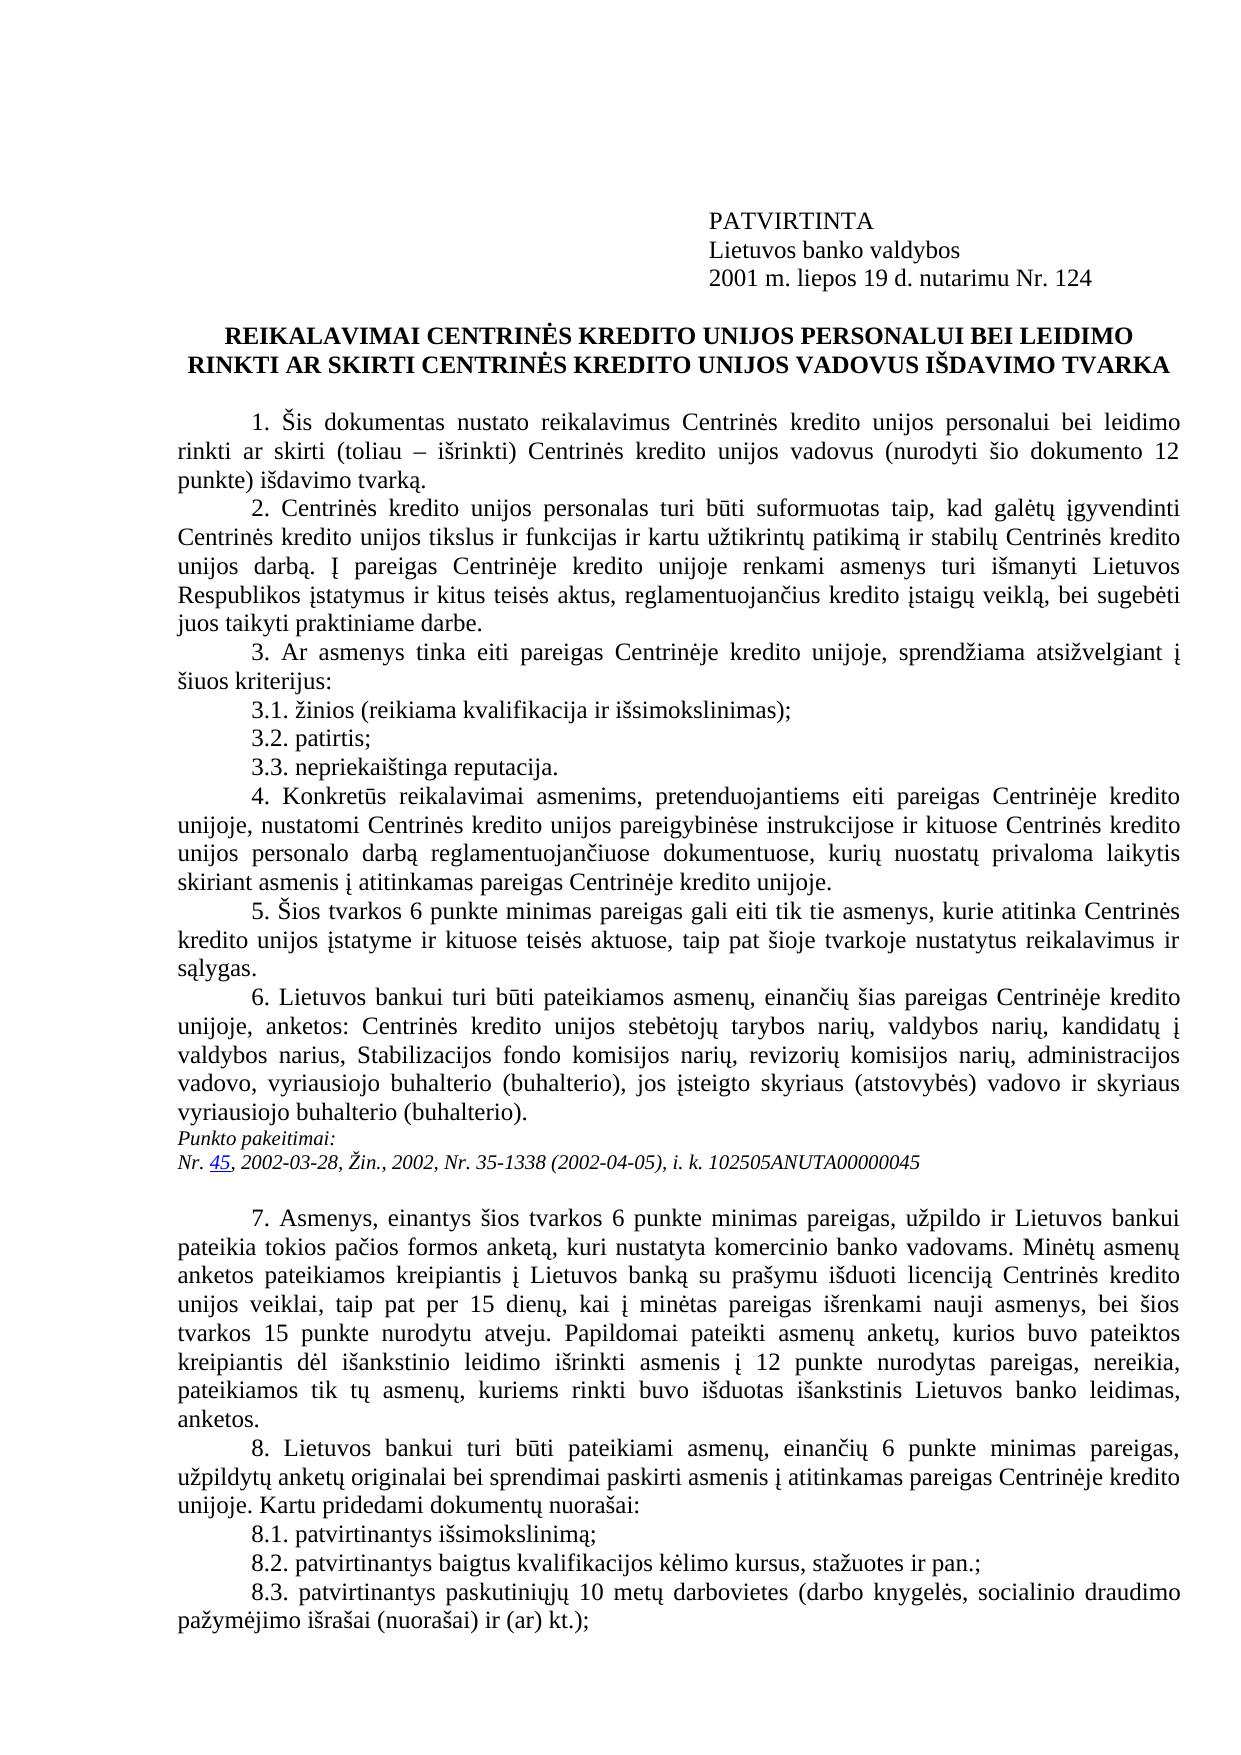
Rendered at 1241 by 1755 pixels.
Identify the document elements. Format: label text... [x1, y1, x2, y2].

text 7. Asmenys, einantys šios tvarkos 6 punkte minimas pareigas, užpildo ir Lietuvos bankui pateikia tokios pačios formos anketą, kuri nustatyta komercinio banko vadovams. Minėtų asmenų anketos pateikiamos kreipiantis į Lietuvos banką su prašymu išduoti licenciją Centrinės kredito unijos veiklai, taip pat per 15 dienų, kai į minėtas pareigas išrenkami nauji asmenys, bei šios tvarkos 15 punkte nurodytu atveju. Papildomai pateikti asmenų anketų, kurios buvo pateiktos kreipiantis dėl išankstinio leidimo išrinkti asmenis į 12 punkte nurodytas pareigas, nereikia, pateikiamos tik tų asmenų, kuriems rinkti buvo išduotas išankstinis Lietuvos banko leidimas, anketos. [177, 1203, 1181, 1433]
text 8. Lietuvos bankui turi būti pateikiami asmenų, einančių 6 punkte minimas pareigas, užpildytų anketų originalai bei sprendimai paskirti asmenis į atitinkamas pareigas Centrinėje kredito unijoje. Kartu pridedami dokumentų nuorašai: [177, 1433, 1181, 1519]
text 4. Konkretūs reikalavimai asmenims, pretenduojantiems eiti pareigas Centrinėje kredito unijoje, nustatomi Centrinės kredito unijos pareigybinėse instrukcijose ir kituose Centrinės kredito unijos personalo darbą reglamentuojančiuose dokumentuose, kurių nuostatų privaloma laikytis skiriant asmenis į atitinkamas pareigas Centrinėje kredito unijoje. [177, 781, 1181, 896]
text 1. Šis dokumentas nustato reikalavimus Centrinės kredito unijos personalui bei leidimo rinkti ar skirti (toliau – išrinkti) Centrinės kredito unijos vadovus (nurodyti šio dokumento 12 punkte) išdavimo tvarką. [177, 407, 1181, 493]
text PATVIRTINTA [177, 206, 1181, 235]
text 8.1. patvirtinantys išsimokslinimą; [177, 1519, 1181, 1548]
text Punkto pakeitimai: [177, 1126, 1181, 1150]
text 3.2. patirtis; [177, 723, 1181, 752]
text Nr. 45, 2002-03-28, Žin., 2002, Nr. 35-1338 (2002-04-05), i. k. 102505ANUTA00000045 [177, 1150, 1181, 1174]
text REIKALAVIMAI CENTRINĖS KREDITO UNIJOS PERSONALUI BEI LEIDIMO RINKTI AR SKIRTI CENTRINĖS KREDITO UNIJOS VADOVUS IŠDAVIMO TVARKA [177, 321, 1181, 378]
text 3. Ar asmenys tinka eiti pareigas Centrinėje kredito unijoje, sprendžiama atsižvelgiant į šiuos kriterijus: [177, 637, 1181, 695]
text 3.3. nepriekaištinga reputacija. [177, 752, 1181, 781]
text 8.2. patvirtinantys baigtus kvalifikacijos kėlimo kursus, stažuotes ir pan.; [177, 1548, 1181, 1577]
text 2. Centrinės kredito unijos personalas turi būti suformuotas taip, kad galėtų įgyvendinti Centrinės kredito unijos tikslus ir funkcijas ir kartu užtikrintų patikimą ir stabilų Centrinės kredito unijos darbą. Į pareigas Centrinėje kredito unijoje renkami asmenys turi išmanyti Lietuvos Respublikos įstatymus ir kitus teisės aktus, reglamentuojančius kredito įstaigų veiklą, bei sugebėti juos taikyti praktiniame darbe. [177, 493, 1181, 637]
text Lietuvos banko valdybos [177, 235, 1181, 263]
text 2001 m. liepos 19 d. nutarimu Nr. 124 [177, 263, 1181, 292]
text 6. Lietuvos bankui turi būti pateikiamos asmenų, einančių šias pareigas Centrinėje kredito unijoje, anketos: Centrinės kredito unijos stebėtojų tarybos narių, valdybos narių, kandidatų į valdybos narius, Stabilizacijos fondo komisijos narių, revizorių komisijos narių, administracijos vadovo, vyriausiojo buhalterio (buhalterio), jos įsteigto skyriaus (atstovybės) vadovo ir skyriaus vyriausiojo buhalterio (buhalterio). [177, 982, 1181, 1126]
text 5. Šios tvarkos 6 punkte minimas pareigas gali eiti tik tie asmenys, kurie atitinka Centrinės kredito unijos įstatyme ir kituose teisės aktuose, taip pat šioje tvarkoje nustatytus reikalavimus ir sąlygas. [177, 896, 1181, 982]
text 3.1. žinios (reikiama kvalifikacija ir išsimokslinimas); [177, 695, 1181, 723]
text 8.3. patvirtinantys paskutiniųjų 10 metų darbovietes (darbo knygelės, socialinio draudimo pažymėjimo išrašai (nuorašai) ir (ar) kt.); [177, 1577, 1181, 1634]
